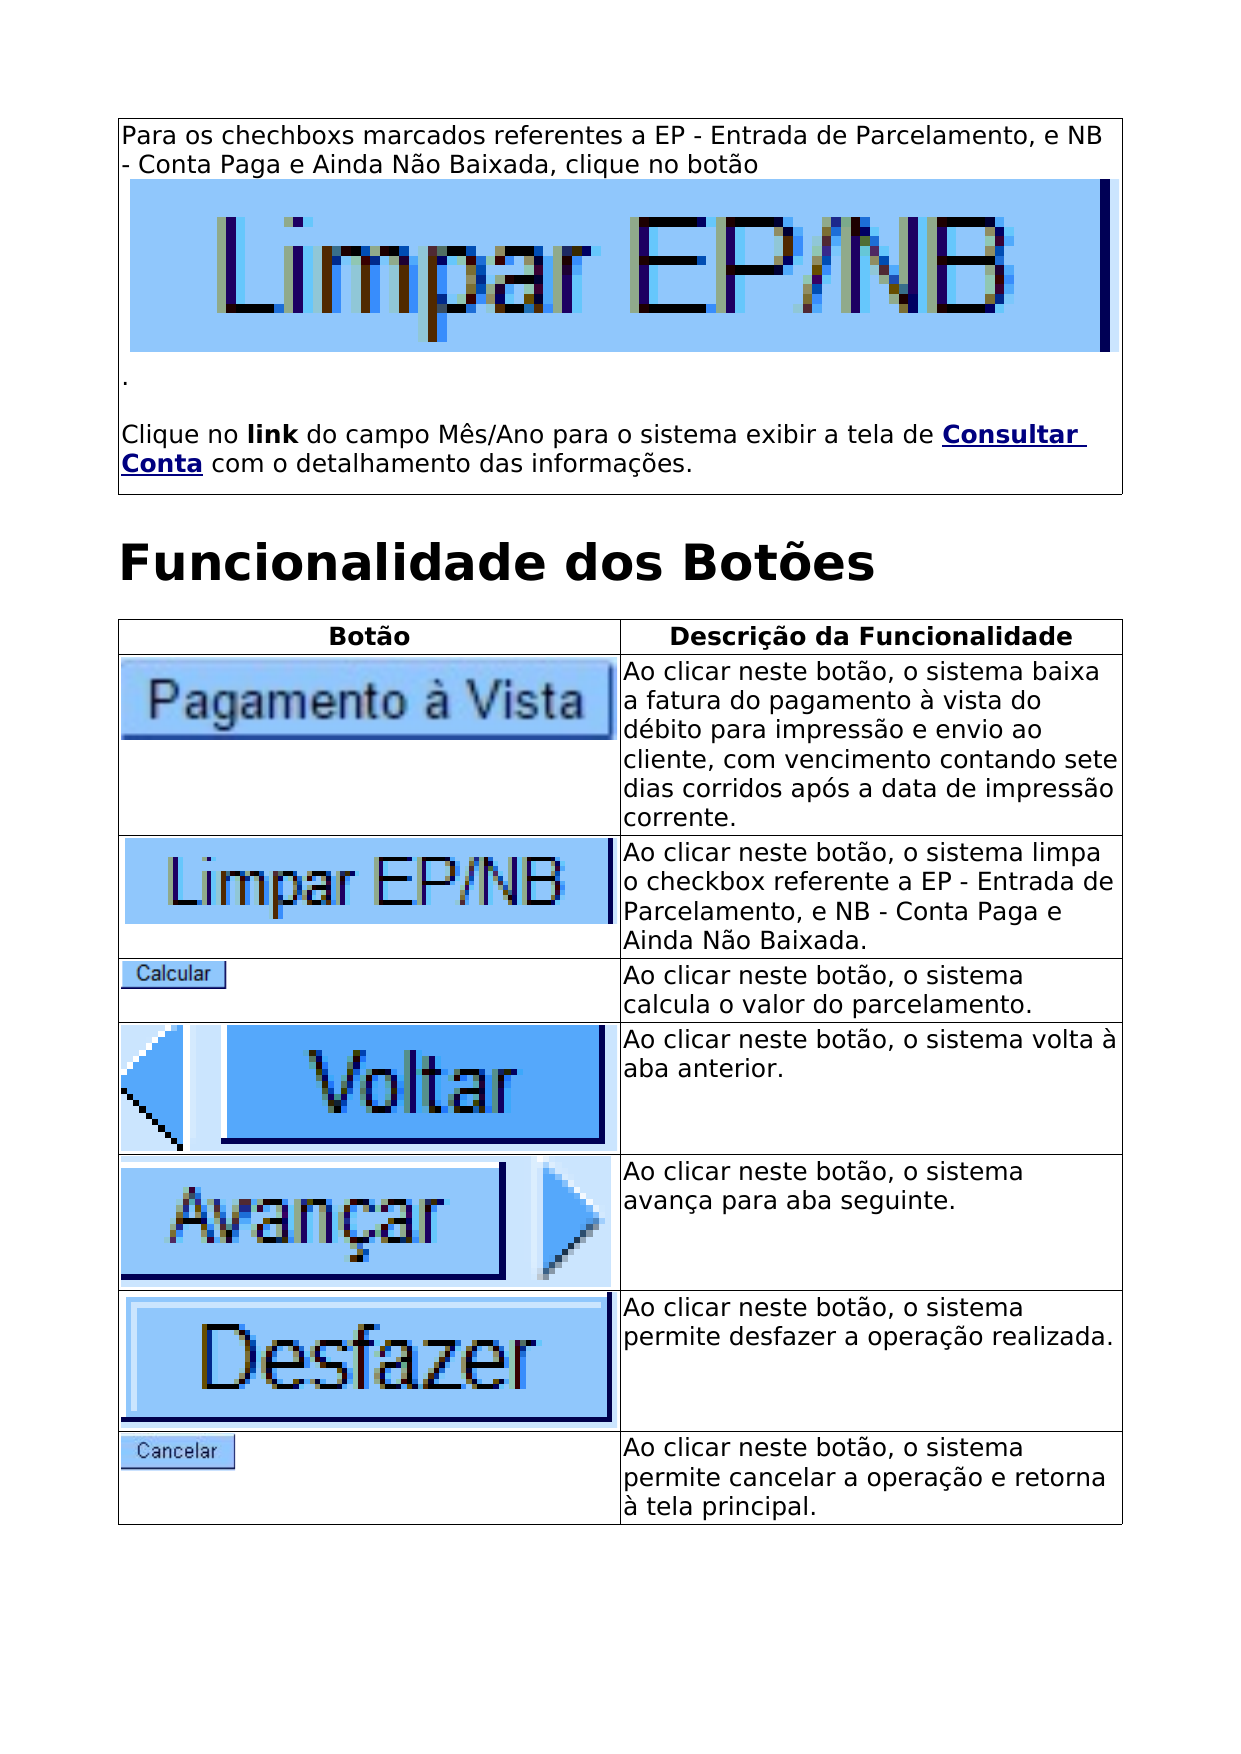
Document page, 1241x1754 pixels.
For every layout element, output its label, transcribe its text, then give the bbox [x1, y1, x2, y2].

table_cell [119, 1155, 620, 1290]
table_cell Ao clicar neste botão, o sistema volta à aba anterior. [621, 1023, 1122, 1154]
table_cell [119, 1023, 620, 1154]
picture [121, 179, 1120, 362]
table_cell [119, 655, 620, 835]
picture [121, 961, 228, 989]
picture [121, 1025, 618, 1151]
table_cell [119, 836, 620, 958]
picture [121, 838, 618, 929]
table_cell Ao clicar neste botão, o sistema avança para aba seguinte. [621, 1155, 1122, 1290]
table_cell [119, 1291, 620, 1431]
table_header Para os chechboxs marcados referentes a EP - Entrada de Parcelamento, e NB - Conta Paga e Ainda Não Baixada, clique no botão . Clique no link do campo Mês/Ano para o sistema exibir a tela de Consultar Conta com o detalhamento das informações. [119, 119, 1122, 494]
subtitle Funcionalidade dos Botões [118, 534, 1122, 592]
table_cell Ao clicar neste botão, o sistema baixa a fatura do pagamento à vista do débito para impressão e envio ao cliente, com vencimento contando sete dias corridos após a data de impressão corrente. [621, 655, 1122, 835]
table_cell Ao clicar neste botão, o sistema limpa o checkbox referente a EP - Entrada de Parcelamento, e NB - Conta Paga e Ainda Não Baixada. [621, 836, 1122, 958]
picture [121, 1433, 236, 1471]
table_cell Ao clicar neste botão, o sistema permite desfazer a operação realizada. [621, 1291, 1122, 1431]
table_cell Ao clicar neste botão, o sistema permite cancelar a operação e retorna à tela principal. [621, 1432, 1122, 1524]
table_cell Ao clicar neste botão, o sistema calcula o valor do parcelamento. [621, 959, 1122, 1022]
table_cell [119, 1432, 620, 1524]
table_header Descrição da Funcionalidade [621, 620, 1122, 654]
picture [121, 657, 618, 740]
table_cell [119, 959, 620, 1022]
picture [121, 1156, 618, 1287]
table_header Botão [119, 620, 620, 654]
picture [121, 1292, 618, 1428]
